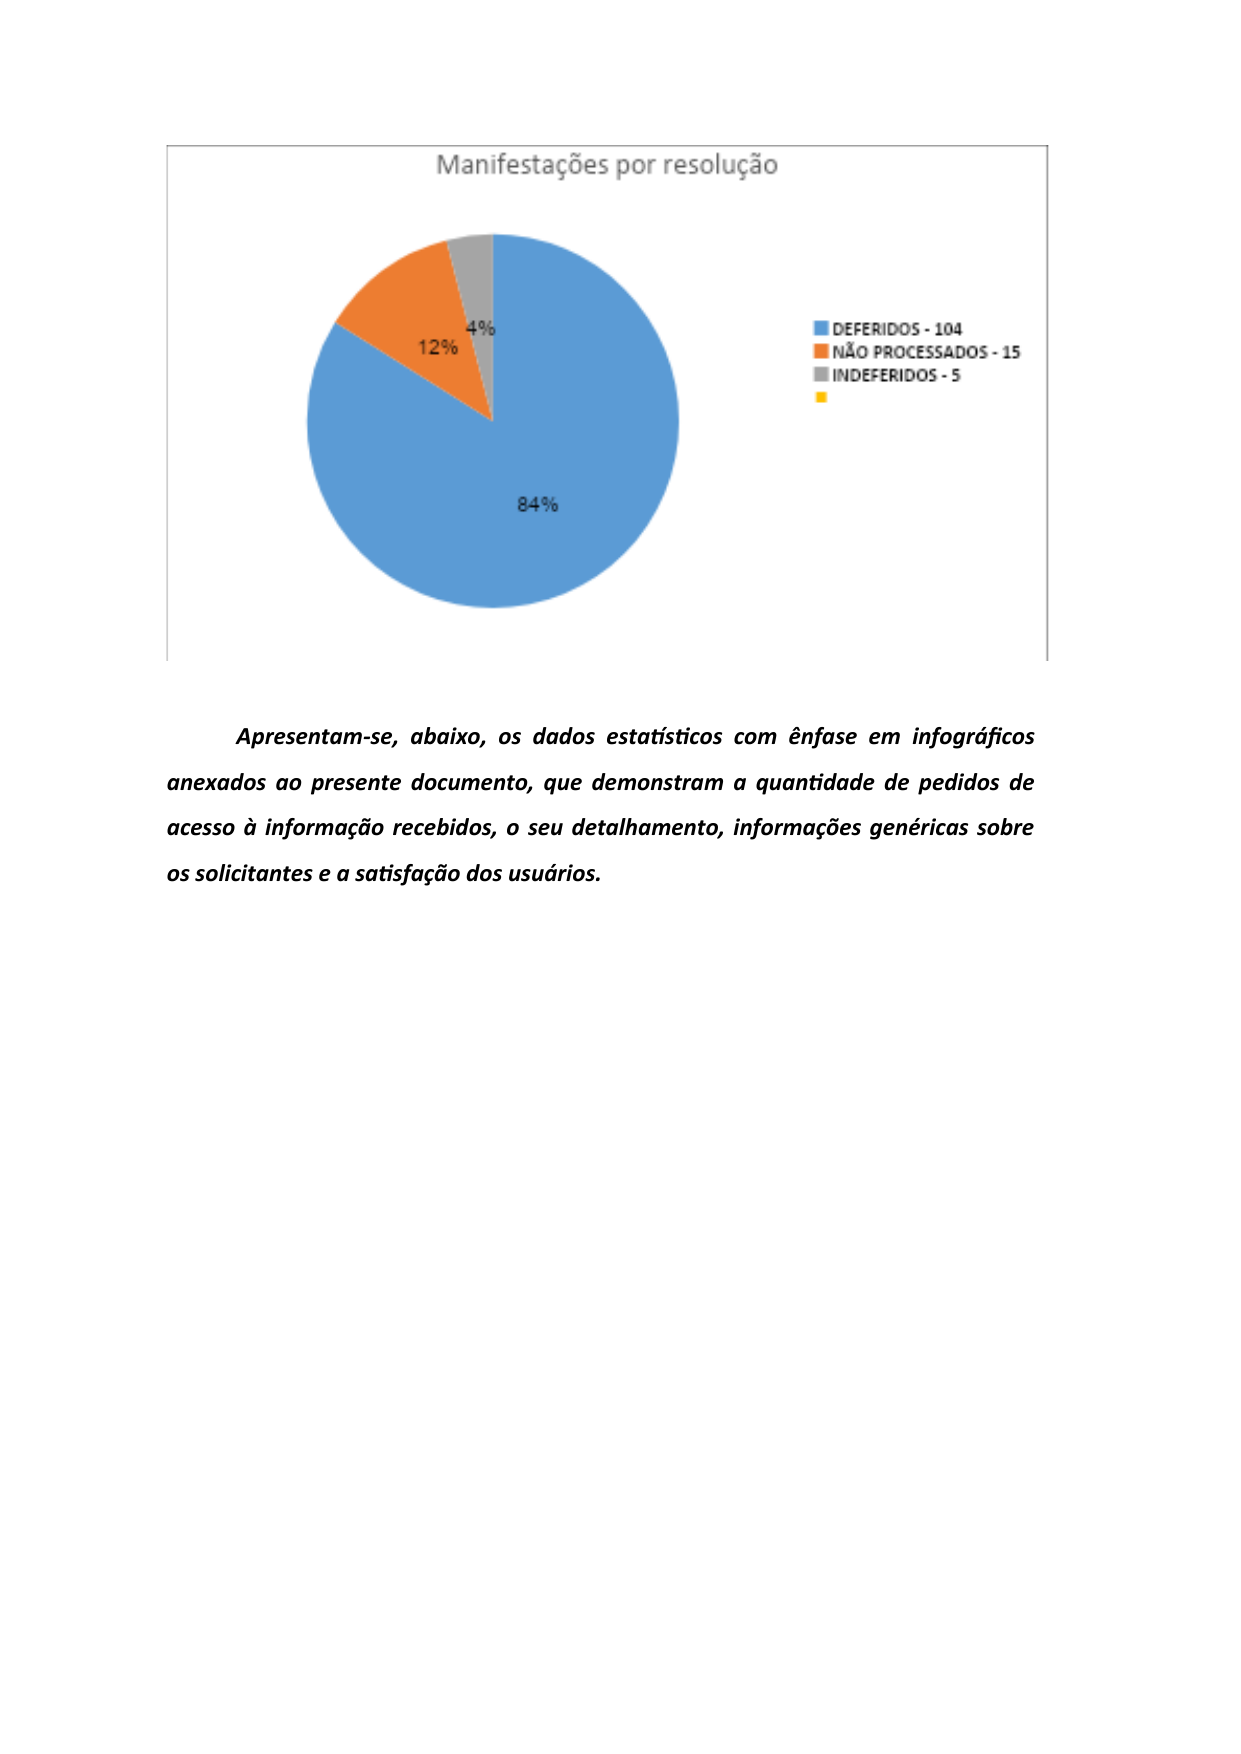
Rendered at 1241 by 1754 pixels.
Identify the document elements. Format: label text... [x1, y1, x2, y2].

text Apresentam-se, abaixo, os dados estatísticos com ênfase em infográficos anexados ao presente documento, que demonstram a quantidade de pedidos de acesso à informação recebidos, o seu detalhamento, informações genéricas sobre os solicitantes e a satisfação dos usuários. [167, 720, 1036, 888]
picture [166, 145, 1049, 661]
